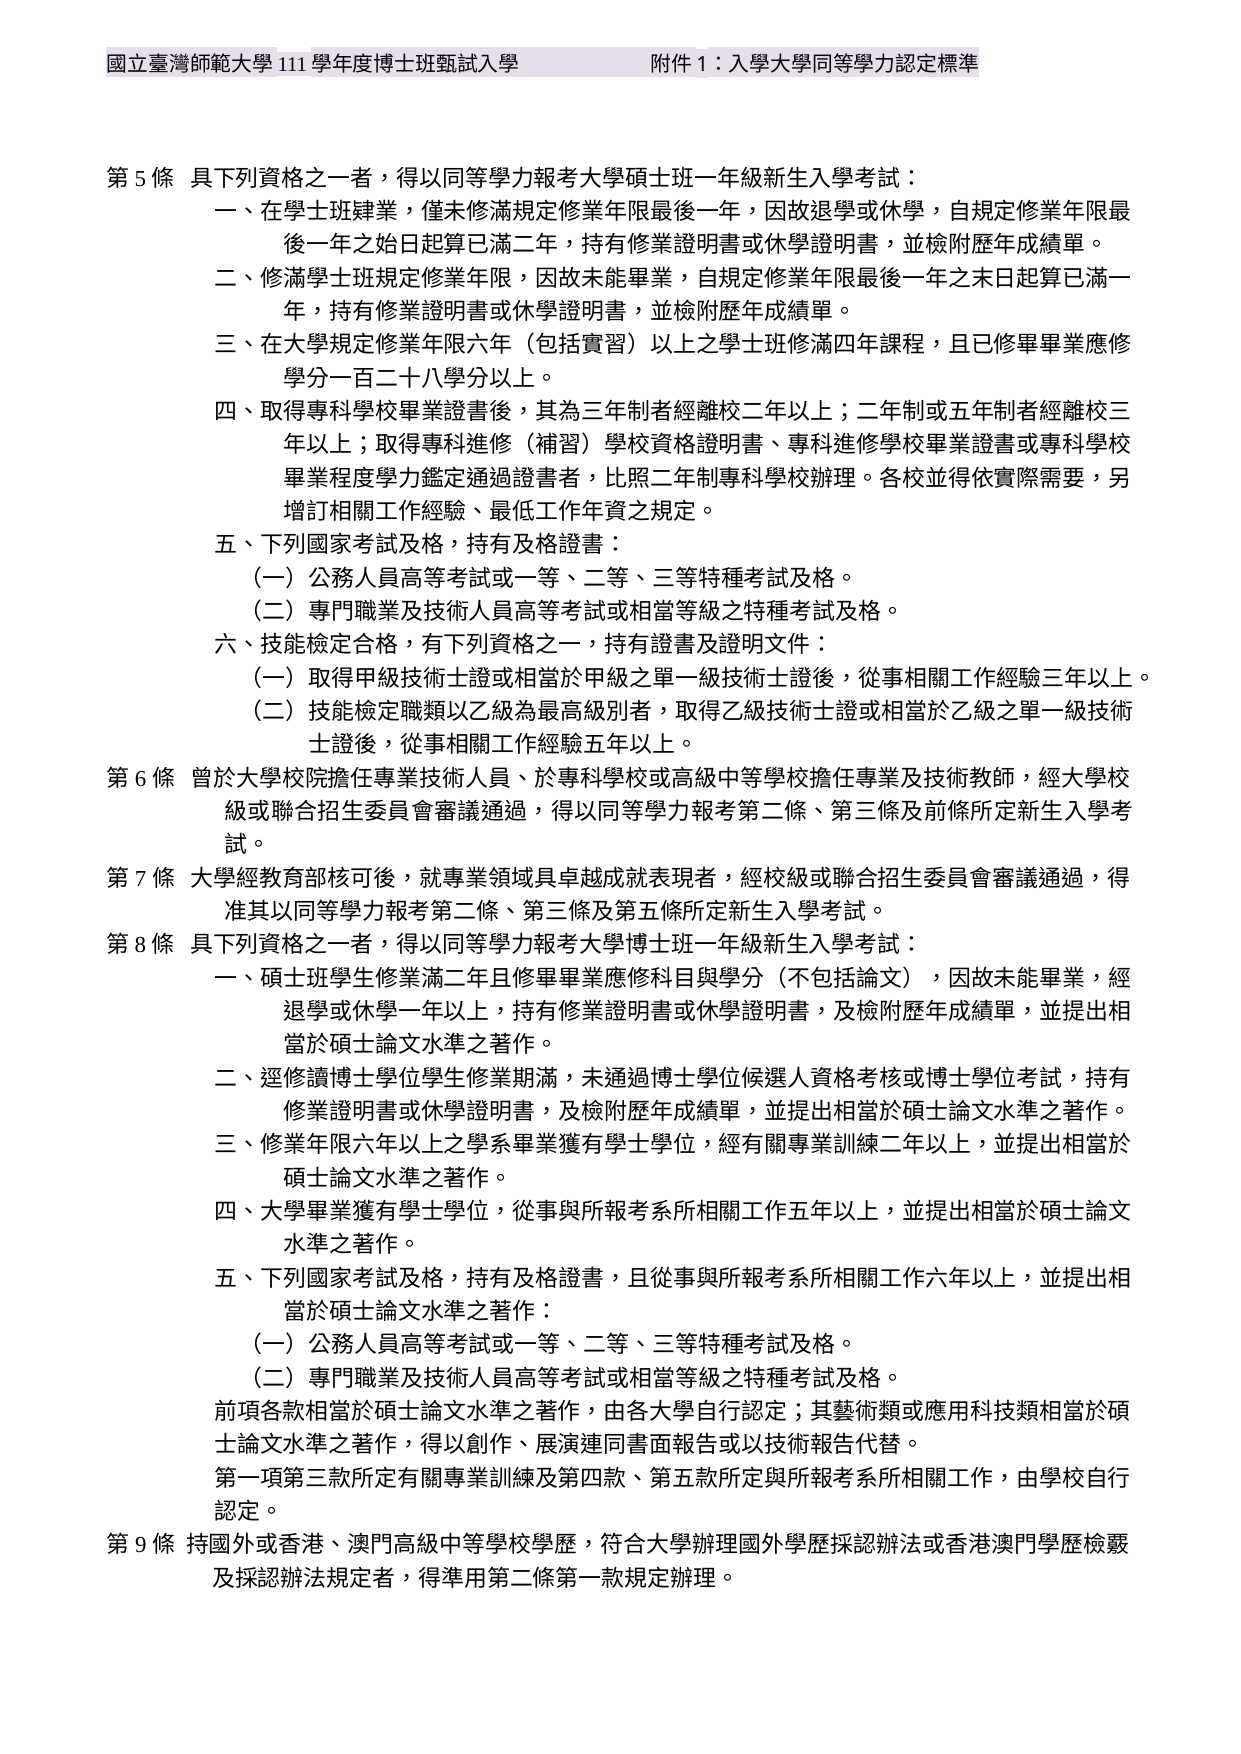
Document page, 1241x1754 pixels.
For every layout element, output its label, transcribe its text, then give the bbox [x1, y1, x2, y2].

text 第 9 條 持國外或香港、澳門高級中等學校學歷，符合大學辦理國外學歷採認辦法或香港澳門學歷檢覈及採認辦法規定者，得準用第二條第一款規定辦理。 [106, 1526, 1134, 1593]
text 五、下列國家考試及格，持有及格證書： [214, 526, 1134, 559]
text 第 5 條 具下列資格之一者，得以同等學力報考大學碩士班一年級新生入學考試： [106, 159, 1134, 193]
text 第一項第三款所定有關專業訓練及第四款、第五款所定與所報考系所相關工作，由學校自行認定。 [214, 1459, 1134, 1526]
text （二）專門職業及技術人員高等考試或相當等級之特種考試及格。 [239, 593, 1134, 626]
text 二、修滿學士班規定修業年限，因故未能畢業，自規定修業年限最後一年之末日起算已滿一年，持有修業證明書或休學證明書，並檢附歷年成績單。 [214, 259, 1134, 326]
text 三、在大學規定修業年限六年（包括實習）以上之學士班修滿四年課程，且已修畢畢業應修學分一百二十八學分以上。 [214, 326, 1134, 393]
text 第 6 條 曾於大學校院擔任專業技術人員、於專科學校或高級中等學校擔任專業及技術教師，經大學校級或聯合招生委員會審議通過，得以同等學力報考第二條、第三條及前條所定新生入學考試。 [106, 759, 1134, 859]
text 第 7 條 大學經教育部核可後，就專業領域具卓越成就表現者，經校級或聯合招生委員會審議通過，得准其以同等學力報考第二條、第三條及第五條所定新生入學考試。 [106, 859, 1134, 926]
text （一）公務人員高等考試或一等、二等、三等特種考試及格。 [239, 1326, 1134, 1359]
text （一）公務人員高等考試或一等、二等、三等特種考試及格。 [239, 559, 1134, 593]
text （一）取得甲級技術士證或相當於甲級之單一級技術士證後，從事相關工作經驗三年以上。 [239, 659, 1134, 693]
text 二、逕修讀博士學位學生修業期滿，未通過博士學位候選人資格考核或博士學位考試，持有修業證明書或休學證明書，及檢附歷年成績單，並提出相當於碩士論文水準之著作。 [214, 1059, 1134, 1126]
text 一、碩士班學生修業滿二年且修畢畢業應修科目與學分（不包括論文），因故未能畢業，經退學或休學一年以上，持有修業證明書或休學證明書，及檢附歷年成績單，並提出相當於碩士論文水準之著作。 [214, 959, 1134, 1059]
text （二）技能檢定職類以乙級為最高級別者，取得乙級技術士證或相當於乙級之單一級技術士證後，從事相關工作經驗五年以上。 [239, 693, 1134, 759]
text 四、大學畢業獲有學士學位，從事與所報考系所相關工作五年以上，並提出相當於碩士論文水準之著作。 [214, 1193, 1134, 1259]
text 六、技能檢定合格，有下列資格之一，持有證書及證明文件： [214, 626, 1134, 659]
text 前項各款相當於碩士論文水準之著作，由各大學自行認定；其藝術類或應用科技類相當於碩士論文水準之著作，得以創作、展演連同書面報告或以技術報告代替。 [214, 1393, 1134, 1459]
text 第 8 條 具下列資格之一者，得以同等學力報考大學博士班一年級新生入學考試： [106, 926, 1134, 959]
text 四、取得專科學校畢業證書後，其為三年制者經離校二年以上；二年制或五年制者經離校三年以上；取得專科進修（補習）學校資格證明書、專科進修學校畢業證書或專科學校畢業程度學力鑑定通過證書者，比照二年制專科學校辦理。各校並得依實際需要，另增訂相關工作經驗、最低工作年資之規定。 [214, 393, 1134, 526]
text 五、下列國家考試及格，持有及格證書，且從事與所報考系所相關工作六年以上，並提出相當於碩士論文水準之著作： [214, 1259, 1134, 1326]
text 三、修業年限六年以上之學系畢業獲有學士學位，經有關專業訓練二年以上，並提出相當於碩士論文水準之著作。 [214, 1126, 1134, 1193]
text 一、在學士班肄業，僅未修滿規定修業年限最後一年，因故退學或休學，自規定修業年限最後一年之始日起算已滿二年，持有修業證明書或休學證明書，並檢附歷年成績單。 [214, 193, 1134, 259]
text （二）專門職業及技術人員高等考試或相當等級之特種考試及格。 [239, 1359, 1134, 1393]
